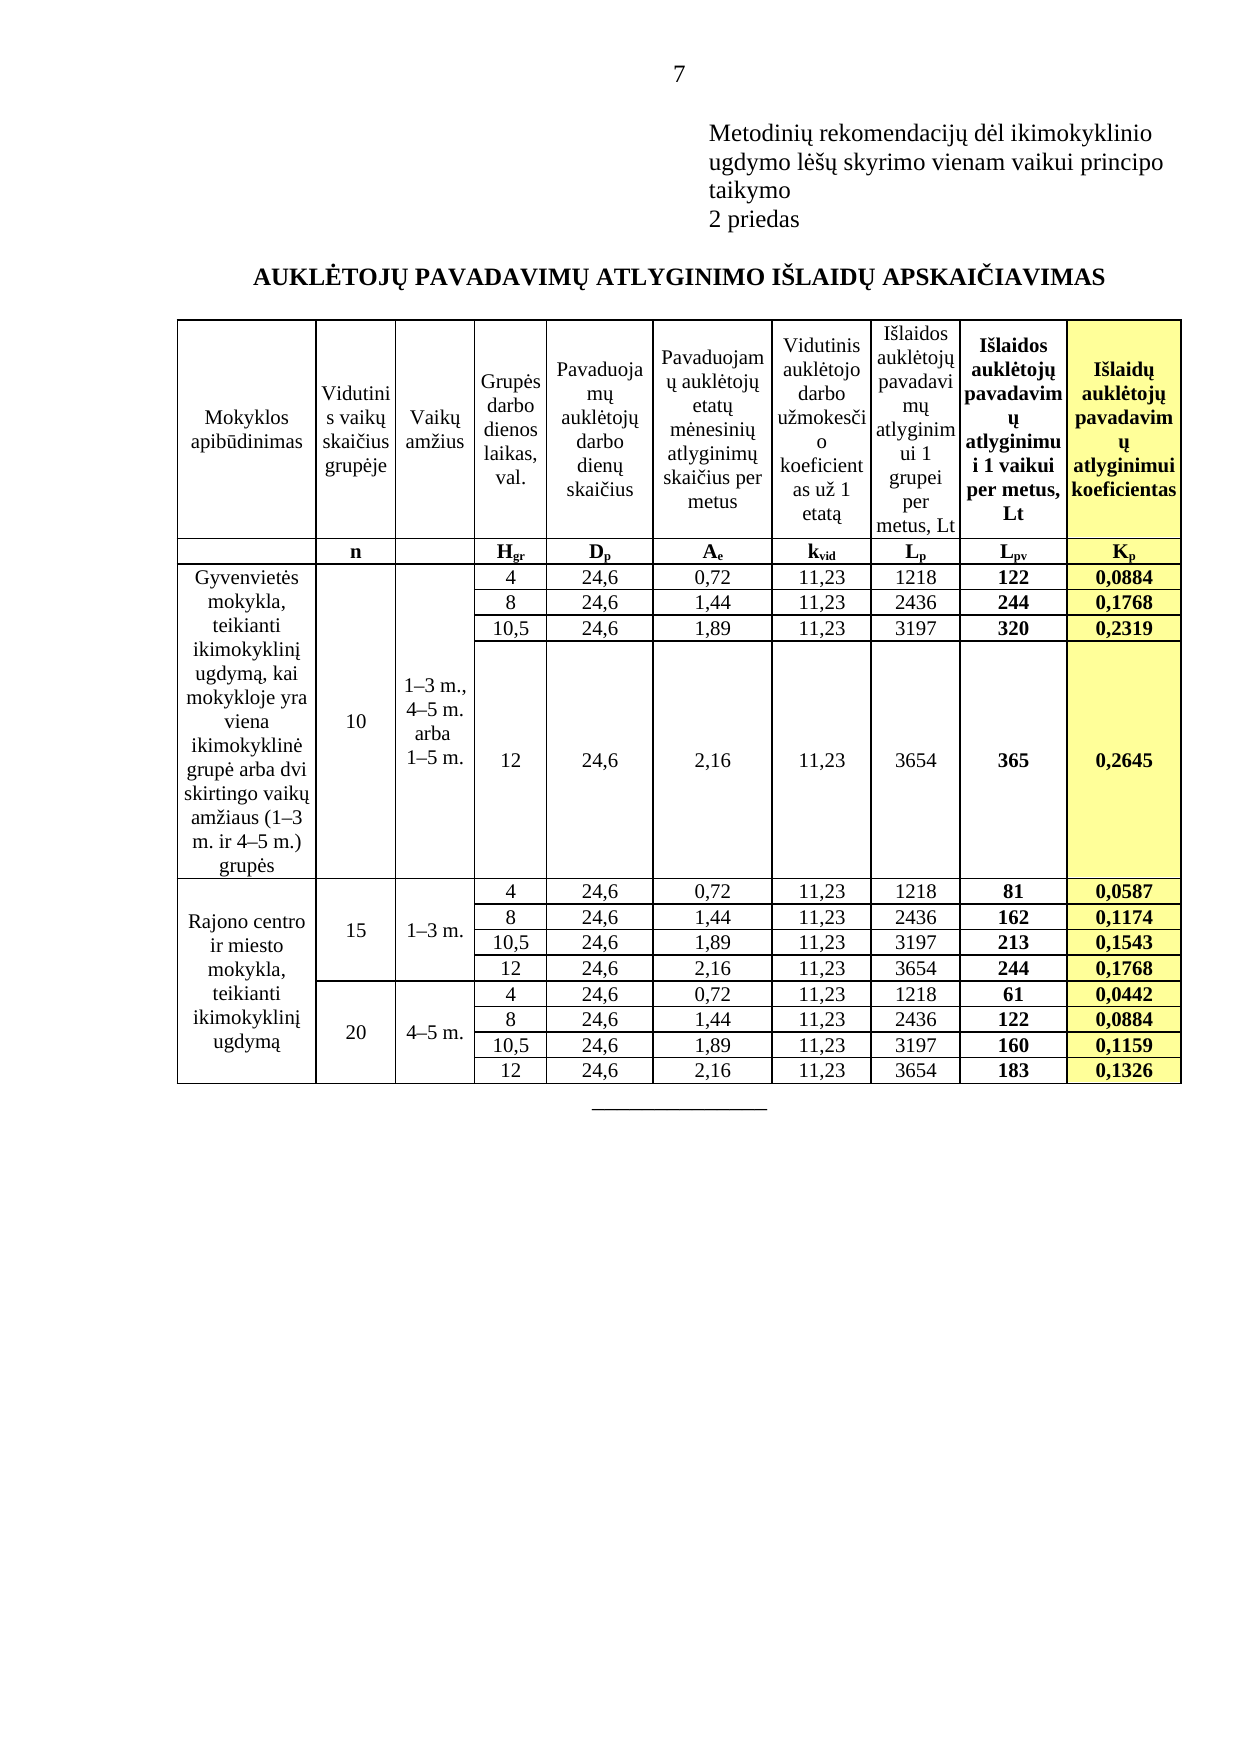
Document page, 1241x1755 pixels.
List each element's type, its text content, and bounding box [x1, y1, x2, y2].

table_cell Kp [1068, 539, 1180, 563]
table_cell 24,6 [547, 905, 551, 929]
table_cell 12 [475, 642, 546, 877]
table_cell 15 [317, 879, 395, 980]
table_cell 24,6 [547, 879, 551, 903]
table_header Išlaidų auklėtojų pavadavimų atlyginimui koeficientas [1068, 321, 1180, 537]
table_cell 12 [475, 1058, 479, 1082]
table_cell 12 [475, 956, 479, 980]
table_cell 24,6 [547, 590, 551, 614]
table_cell 24,6 [547, 930, 551, 954]
text ugdymo lėšų skyrimo vienam vaikui principo [177, 147, 1181, 176]
table_cell 0,1768 [1068, 956, 1180, 980]
table_cell Rajono centro ir miesto mokykla, teikianti ikimokyklinį ugdymą [178, 879, 315, 1082]
table_cell 10,5 [542, 1033, 546, 1057]
table_cell 12 [542, 956, 546, 980]
table_cell 10,5 [475, 930, 479, 954]
table_cell 24,6 [547, 1058, 551, 1082]
table_cell 4 [542, 982, 546, 1006]
table_cell n [391, 539, 395, 563]
table_cell 0,2645 [1068, 642, 1180, 877]
table_cell 10,5 [475, 1033, 479, 1057]
table_cell 0,0884 [1068, 565, 1180, 589]
table_cell 365 [961, 642, 1066, 877]
table_cell 1–3 m., 4–5 m. arba 1–5 m. [396, 565, 474, 877]
table_cell Dp [547, 539, 551, 563]
table_cell 24,6 [547, 616, 551, 640]
text AUKLĖTOJŲ PAVADAVIMŲ ATLYGINIMO IŠLAIDŲ APSKAIČIAVIMAS [177, 262, 1181, 291]
table_cell 0,1326 [1068, 1058, 1180, 1082]
table_cell 0,0442 [1068, 982, 1180, 1006]
table_cell 4 [475, 565, 479, 589]
table_cell 4 [542, 565, 546, 589]
table_cell 24,6 [547, 565, 551, 589]
table_cell 0,1159 [1068, 1033, 1180, 1057]
text 2 priedas [177, 204, 1181, 233]
table_cell 8 [475, 1007, 479, 1031]
table_header Vaikų amžius [396, 321, 474, 537]
table_cell 24,6 [547, 1033, 551, 1057]
table_header Grupės darbo dienos laikas, val. [475, 321, 546, 537]
table_header Vidutinis auklėtojo darbo užmokesčio koeficientas už 1 etatą [773, 321, 870, 537]
table_cell Hgr [475, 539, 479, 563]
table_cell 2,16 [654, 642, 771, 877]
table_cell 4–5 m. [396, 982, 474, 1082]
table_cell 10,5 [542, 930, 546, 954]
table_cell 10 [317, 565, 395, 877]
table_header Išlaidos auklėtojų pavadavimų atlyginimui 1 vaikui per metus, Lt [961, 321, 1066, 537]
table_cell 11,23 [773, 642, 870, 877]
table_cell 10,5 [475, 616, 479, 640]
table_cell 12 [542, 1058, 546, 1082]
table_cell 0,2319 [1068, 616, 1180, 640]
table_cell [470, 539, 474, 563]
table_cell 4 [542, 879, 546, 903]
table_cell 0,1543 [1068, 930, 1180, 954]
table_cell 8 [542, 905, 546, 929]
table_cell 20 [317, 982, 395, 1082]
table_cell 4 [475, 879, 479, 903]
table_cell 8 [475, 905, 479, 929]
table_cell 0,1768 [1068, 590, 1180, 614]
table_cell 10,5 [542, 616, 546, 640]
table_cell 4 [475, 982, 479, 1006]
table_cell 8 [475, 590, 479, 614]
table_cell 0,1174 [1068, 905, 1180, 929]
table_header Vidutinis vaikų skaičius grupėje [317, 321, 395, 537]
table_cell Hgr [542, 539, 546, 563]
table_cell 8 [542, 1007, 546, 1031]
table_cell 24,6 [547, 982, 551, 1006]
text Metodinių rekomendacijų dėl ikimokyklinio [177, 118, 1181, 147]
table_header Pavaduojamų auklėtojų darbo dienų skaičius [547, 321, 652, 537]
table_cell 24,6 [547, 642, 652, 877]
table_cell 24,6 [547, 956, 551, 980]
table_cell 3654 [872, 642, 959, 877]
text ______________ [177, 1084, 1181, 1113]
table_header Mokyklos apibūdinimas [178, 321, 315, 537]
table_cell 24,6 [547, 1007, 551, 1031]
table_cell 0,0884 [1068, 1007, 1180, 1031]
table_cell 0,0587 [1068, 879, 1180, 903]
text taikymo [177, 176, 1181, 204]
table_header Pavaduojamų auklėtojų etatų mėnesinių atlyginimų skaičius per metus [654, 321, 771, 537]
table_cell 8 [542, 590, 546, 614]
table_cell 1–3 m. [396, 879, 474, 980]
